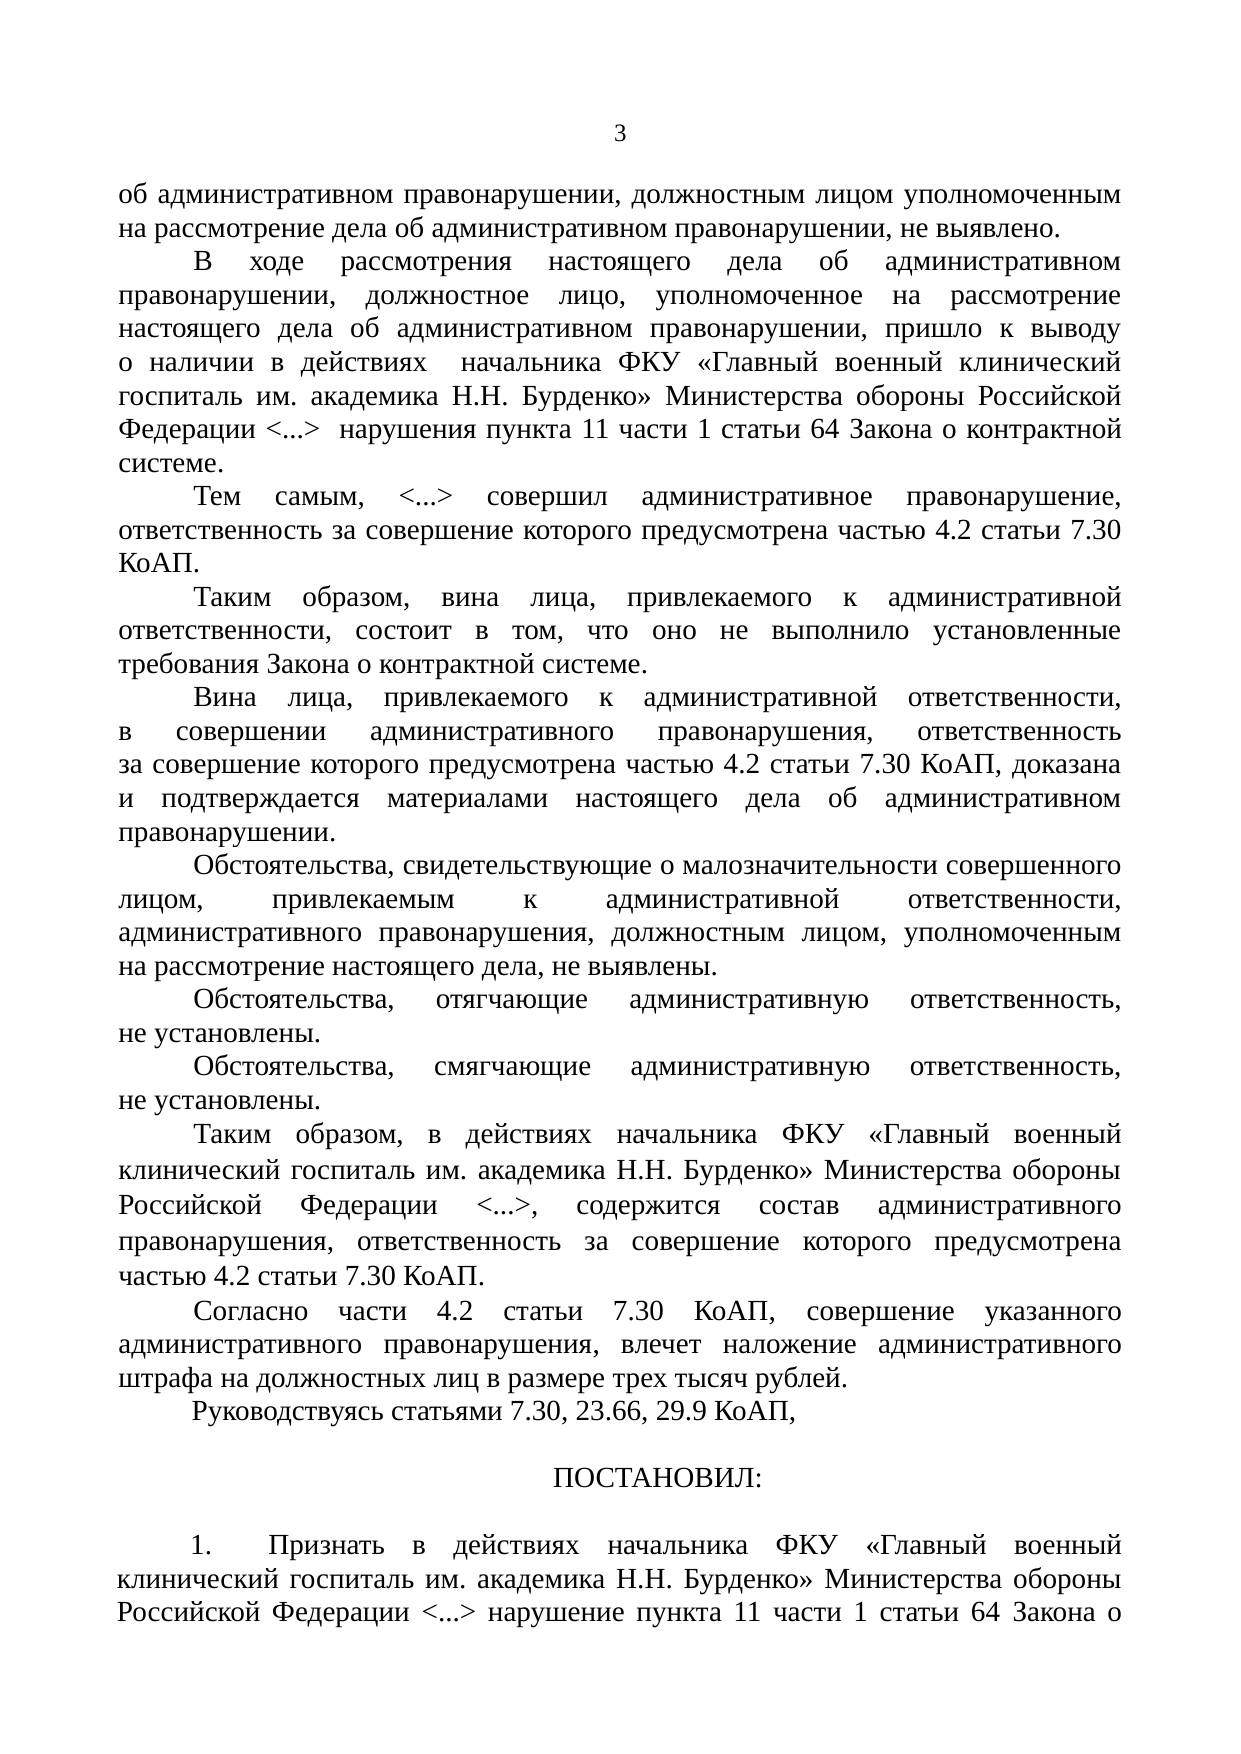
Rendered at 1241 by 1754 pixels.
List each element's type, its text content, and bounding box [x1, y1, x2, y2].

list Признать в действиях начальника ФКУ «Главный военный клинический госпиталь им. академика Н.Н. Бурденко» Министерства обороны Российской Федерации <...> нарушение пункта 11 части 1 статьи 64 Закона о [117, 1527, 1122, 1628]
text Обстоятельства, свидетельствующие о малозначительности совершенного лицом, привлекаемым к административной ответственности, административного правонарушения, должностным лицом, уполномоченным на рассмотрение настоящего дела, не выявлены. [118, 847, 1122, 981]
text В ходе рассмотрения настоящего дела об административном правонарушении, должностное лицо, уполномоченное на рассмотрение настоящего дела об административном правонарушении, пришло к выводу о наличии в действиях начальника ФКУ «Главный военный клинический госпиталь им. академика Н.Н. Бурденко» Министерства обороны Российской Федерации <...> нарушения пункта 11 части 1 статьи 64 Закона о контрактной системе. [118, 243, 1122, 478]
text об административном правонарушении, должностным лицом уполномоченным на рассмотрение дела об административном правонарушении, не выявлено. [118, 176, 1122, 243]
text Согласно части 4.2 статьи 7.30 КоАП, совершение указанного административного правонарушения, влечет наложение административного штрафа на должностных лиц в размере трех тысяч рублей. [118, 1293, 1122, 1393]
text Вина лица, привлекаемого к административной ответственности, в совершении административного правонарушения, ответственность за совершение которого предусмотрена частью 4.2 статьи 7.30 КоАП, доказана и подтверждается материалами настоящего дела об административном правонарушении. [118, 679, 1122, 847]
text ПОСТАНОВИЛ: [118, 1460, 1122, 1494]
text Таким образом, вина лица, привлекаемого к административной ответственности, состоит в том, что оно не выполнило установленные требования Закона о контрактной системе. [118, 579, 1122, 679]
text Обстоятельства, смягчающие административную ответственность, не установлены. [118, 1048, 1122, 1116]
text Обстоятельства, отягчающие административную ответственность, не установлены. [118, 981, 1122, 1048]
text Тем самым, <...> совершил административное правонарушение, ответственность за совершение которого предусмотрена частью 4.2 статьи 7.30 КоАП. [118, 478, 1122, 579]
text Руководствуясь статьями 7.30, 23.66, 29.9 КоАП, [118, 1393, 1122, 1427]
text Таким образом, в действиях начальника ФКУ «Главный военный клинический госпиталь им. академика Н.Н. Бурденко» Министерства обороны Российской Федерации <...>, содержится состав административного правонарушения, ответственность за совершение которого предусмотрена частью 4.2 статьи 7.30 КоАП. [118, 1116, 1122, 1293]
